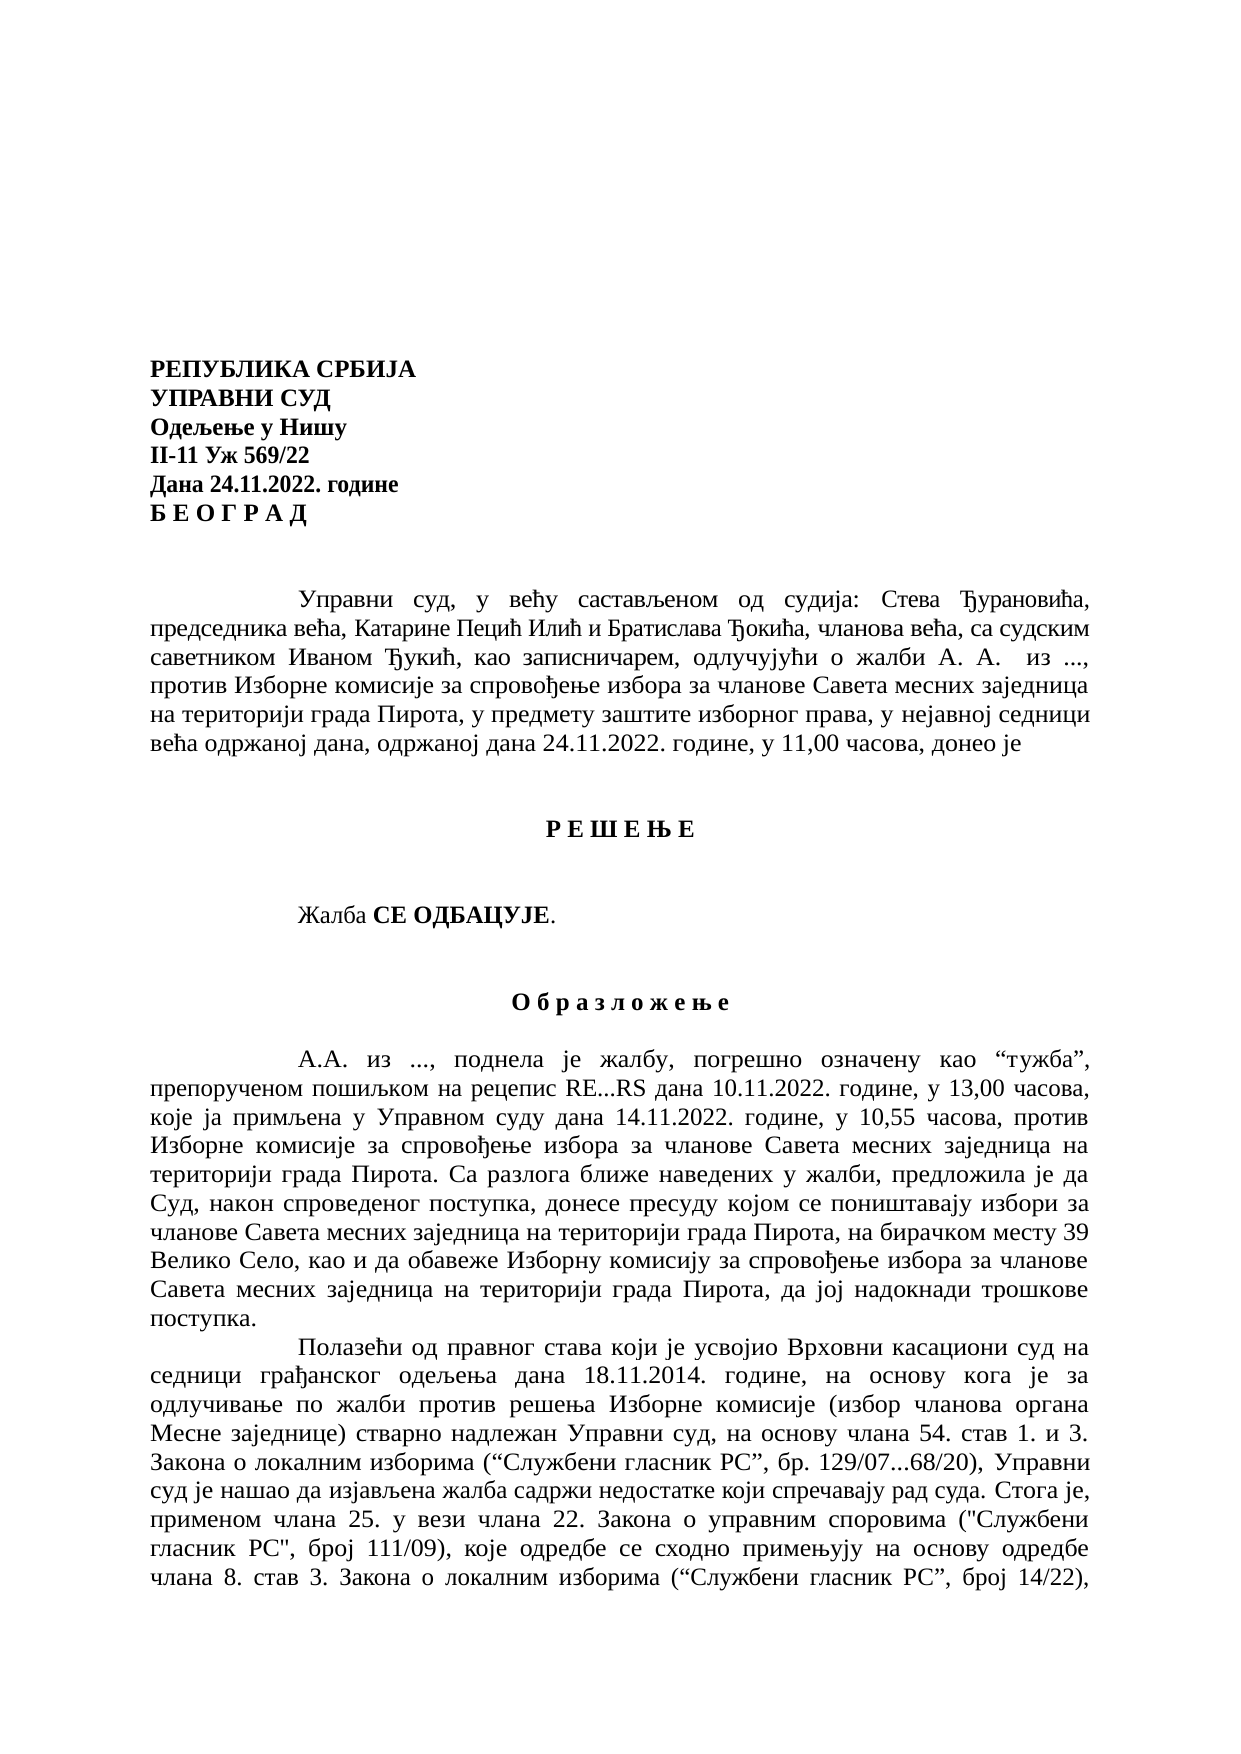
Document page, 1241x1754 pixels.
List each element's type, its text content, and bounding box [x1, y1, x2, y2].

text Одељење у Нишу [150, 412, 1090, 440]
text Дана 24.11.2022. године [150, 469, 1090, 498]
text Р Е Ш Е Њ Е [150, 814, 1090, 843]
text Полазећи од правног става који је усвојио Врховни касациони суд на седници грађанског одељења дана 18.11.2014. године, на основу кога је за одлучивање по жалби против решења Изборне комисије (избор чланова органа Месне заједнице) стварно надлежан Управни суд, на основу члана 54. став 1. и 3. Закона о локалним изборима (“Службени гласник РС”, бр. 129/07...68/20), Управни суд је нашао да изјављена жалба садржи недостатке који спречавају рад суда. Стога је, применом члана 25. у вези члана 22. Закона о управним споровима (''Службени гласник РС'', број 111/09), које одредбе се сходно примењују на основу одредбе члана 8. став 3. Закона о локалним изборима (“Службени гласник РС”, број 14/22), [150, 1332, 1090, 1590]
text УПРАВНИ СУД [150, 383, 1090, 412]
text Управни суд, у већу састављеном од судија: Стева Ђурановића, председника већа, Катарине Пецић Илић и Братислава Ђокића, чланова већа, са судским саветником Иваном Ђукић, као записничарем, одлучујући о жалби А. А. из ..., против Изборне комисије за спровођење избора за чланове Савета месних заједница на територији града Пирота, у предмету заштите изборног права, у нејавној седници већа одржаној дана, одржаној дана 24.11.2022. године, у 11,00 часова, донео је [150, 584, 1090, 757]
text II-11 Уж 569/22 [150, 440, 1090, 469]
text Б Е О Г Р А Д [150, 498, 1090, 527]
text О б р а з л о ж е њ е [150, 987, 1090, 1015]
text Жалба СЕ ОДБАЦУЈЕ. [150, 900, 1090, 929]
text РЕПУБЛИКА СРБИЈА [150, 148, 1090, 383]
text А.А. из ..., поднела је жалбу, погрешно означену као “тужба”, препорученом пошиљком на рецепис RE...RS дана 10.11.2022. године, у 13,00 часова, које ја примљена у Управном суду дана 14.11.2022. године, у 10,55 часова, против Изборне комисије за спровођење избора за чланове Савета месних заједница на територији града Пирота. Са разлога ближе наведених у жалби, предложила је да Суд, након спроведеног поступка, донесе пресуду којом се поништавају избори за чланове Савета месних заједница на територији града Пирота, на бирачком месту 39 Велико Село, као и да обавеже Изборну комисију за спровођење избора за чланове Савета месних заједница на територији града Пирота, да јој надокнади трошкове поступка. [150, 1044, 1090, 1332]
